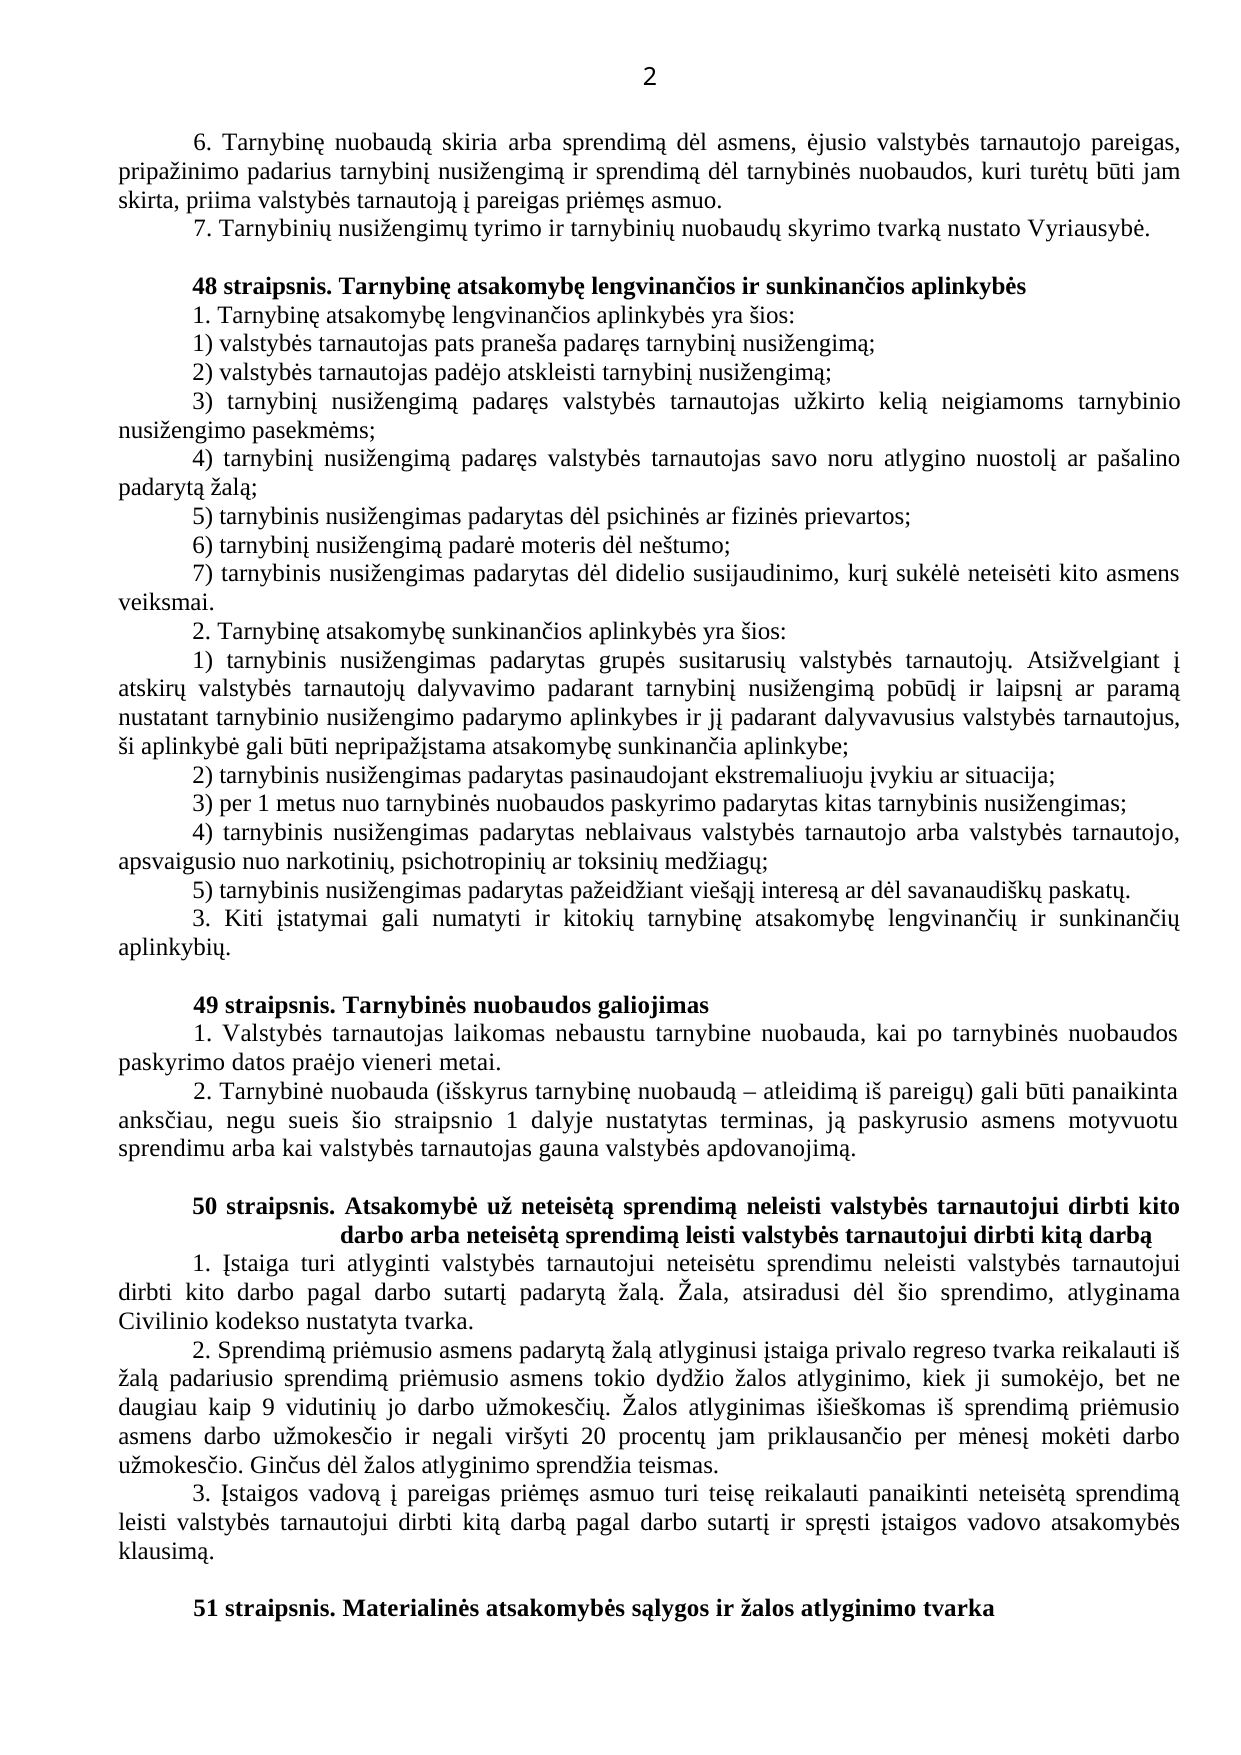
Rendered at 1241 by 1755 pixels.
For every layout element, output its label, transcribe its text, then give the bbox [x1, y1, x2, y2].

text 3. Įstaigos vadovą į pareigas priėmęs asmuo turi teisę reikalauti panaikinti neteisėtą sprendimą leisti valstybės tarnautojui dirbti kitą darbą pagal darbo sutartį ir spręsti įstaigos vadovo atsakomybės klausimą. [118, 1478, 1181, 1565]
text 3) tarnybinį nusižengimą padaręs valstybės tarnautojas užkirto kelią neigiamoms tarnybinio nusižengimo pasekmėms; [118, 386, 1181, 443]
text 1) tarnybinis nusižengimas padarytas grupės susitarusių valstybės tarnautojų. Atsižvelgiant į atskirų valstybės tarnautojų dalyvavimo padarant tarnybinį nusižengimą pobūdį ir laipsnį ar paramą nustatant tarnybinio nusižengimo padarymo aplinkybes ir jį padarant dalyvavusius valstybės tarnautojus, ši aplinkybė gali būti nepripažįstama atsakomybę sunkinančia aplinkybe; [118, 645, 1181, 760]
text 1. Valstybės tarnautojas laikomas nebaustu tarnybine nuobauda, kai po tarnybinės nuobaudos paskyrimo datos praėjo vieneri metai. [118, 1018, 1181, 1076]
text 4) tarnybinį nusižengimą padaręs valstybės tarnautojas savo noru atlygino nuostolį ar pašalino padarytą žalą; [118, 443, 1181, 501]
text 2) tarnybinis nusižengimas padarytas pasinaudojant ekstremaliuoju įvykiu ar situacija; [118, 760, 1181, 788]
text 7. Tarnybinių nusižengimų tyrimo ir tarnybinių nuobaudų skyrimo tvarką nustato Vyriausybė. [118, 213, 1181, 242]
text 5) tarnybinis nusižengimas padarytas dėl psichinės ar fizinės prievartos; [118, 501, 1181, 530]
text 1) valstybės tarnautojas pats praneša padaręs tarnybinį nusižengimą; [118, 328, 1181, 357]
text 7) tarnybinis nusižengimas padarytas dėl didelio susijaudinimo, kurį sukėlė neteisėti kito asmens veiksmai. [118, 558, 1181, 616]
text 50 straipsnis. Atsakomybė už neteisėtą sprendimą neleisti valstybės tarnautojui dirbti kito darbo arba neteisėtą sprendimą leisti valstybės tarnautojui dirbti kitą darbą [192, 1191, 1181, 1248]
text 1. Tarnybinę atsakomybę lengvinančios aplinkybės yra šios: [118, 300, 1181, 328]
text 51 straipsnis. Materialinės atsakomybės sąlygos ir žalos atlyginimo tvarka [193, 1593, 1181, 1622]
text 5) tarnybinis nusižengimas padarytas pažeidžiant viešąjį interesą ar dėl savanaudiškų paskatų. [118, 875, 1181, 903]
text 2. Tarnybinę atsakomybę sunkinančios aplinkybės yra šios: [118, 616, 1181, 645]
text 2. Tarnybinė nuobauda (išskyrus tarnybinę nuobaudą – atleidimą iš pareigų) gali būti panaikinta anksčiau, negu sueis šio straipsnio 1 dalyje nustatytas terminas, ją paskyrusio asmens motyvuotu sprendimu arba kai valstybės tarnautojas gauna valstybės apdovanojimą. [118, 1076, 1181, 1162]
text 1. Įstaiga turi atlyginti valstybės tarnautojui neteisėtu sprendimu neleisti valstybės tarnautojui dirbti kito darbo pagal darbo sutartį padarytą žalą. Žala, atsiradusi dėl šio sprendimo, atlyginama Civilinio kodekso nustatyta tvarka. [118, 1248, 1181, 1335]
text 4) tarnybinis nusižengimas padarytas neblaivaus valstybės tarnautojo arba valstybės tarnautojo, apsvaigusio nuo narkotinių, psichotropinių ar toksinių medžiagų; [118, 817, 1181, 875]
text 49 straipsnis. Tarnybinės nuobaudos galiojimas [118, 990, 1181, 1018]
text 2. Sprendimą priėmusio asmens padarytą žalą atlyginusi įstaiga privalo regreso tvarka reikalauti iš žalą padariusio sprendimą priėmusio asmens tokio dydžio žalos atlyginimo, kiek ji sumokėjo, bet ne daugiau kaip 9 vidutinių jo darbo užmokesčių. Žalos atlyginimas išieškomas iš sprendimą priėmusio asmens darbo užmokesčio ir negali viršyti 20 procentų jam priklausančio per mėnesį mokėti darbo užmokesčio. Ginčus dėl žalos atlyginimo sprendžia teismas. [118, 1335, 1181, 1478]
text 6) tarnybinį nusižengimą padarė moteris dėl neštumo; [118, 530, 1181, 558]
text 2) valstybės tarnautojas padėjo atskleisti tarnybinį nusižengimą; [118, 357, 1181, 386]
text 48 straipsnis. Tarnybinę atsakomybę lengvinančios ir sunkinančios aplinkybės [118, 271, 1181, 300]
text 3. Kiti įstatymai gali numatyti ir kitokių tarnybinę atsakomybę lengvinančių ir sunkinančių aplinkybių. [118, 903, 1181, 961]
text 6. Tarnybinę nuobaudą skiria arba sprendimą dėl asmens, ėjusio valstybės tarnautojo pareigas, pripažinimo padarius tarnybinį nusižengimą ir sprendimą dėl tarnybinės nuobaudos, kuri turėtų būti jam skirta, priima valstybės tarnautoją į pareigas priėmęs asmuo. [118, 127, 1181, 213]
text 3) per 1 metus nuo tarnybinės nuobaudos paskyrimo padarytas kitas tarnybinis nusižengimas; [118, 788, 1181, 817]
